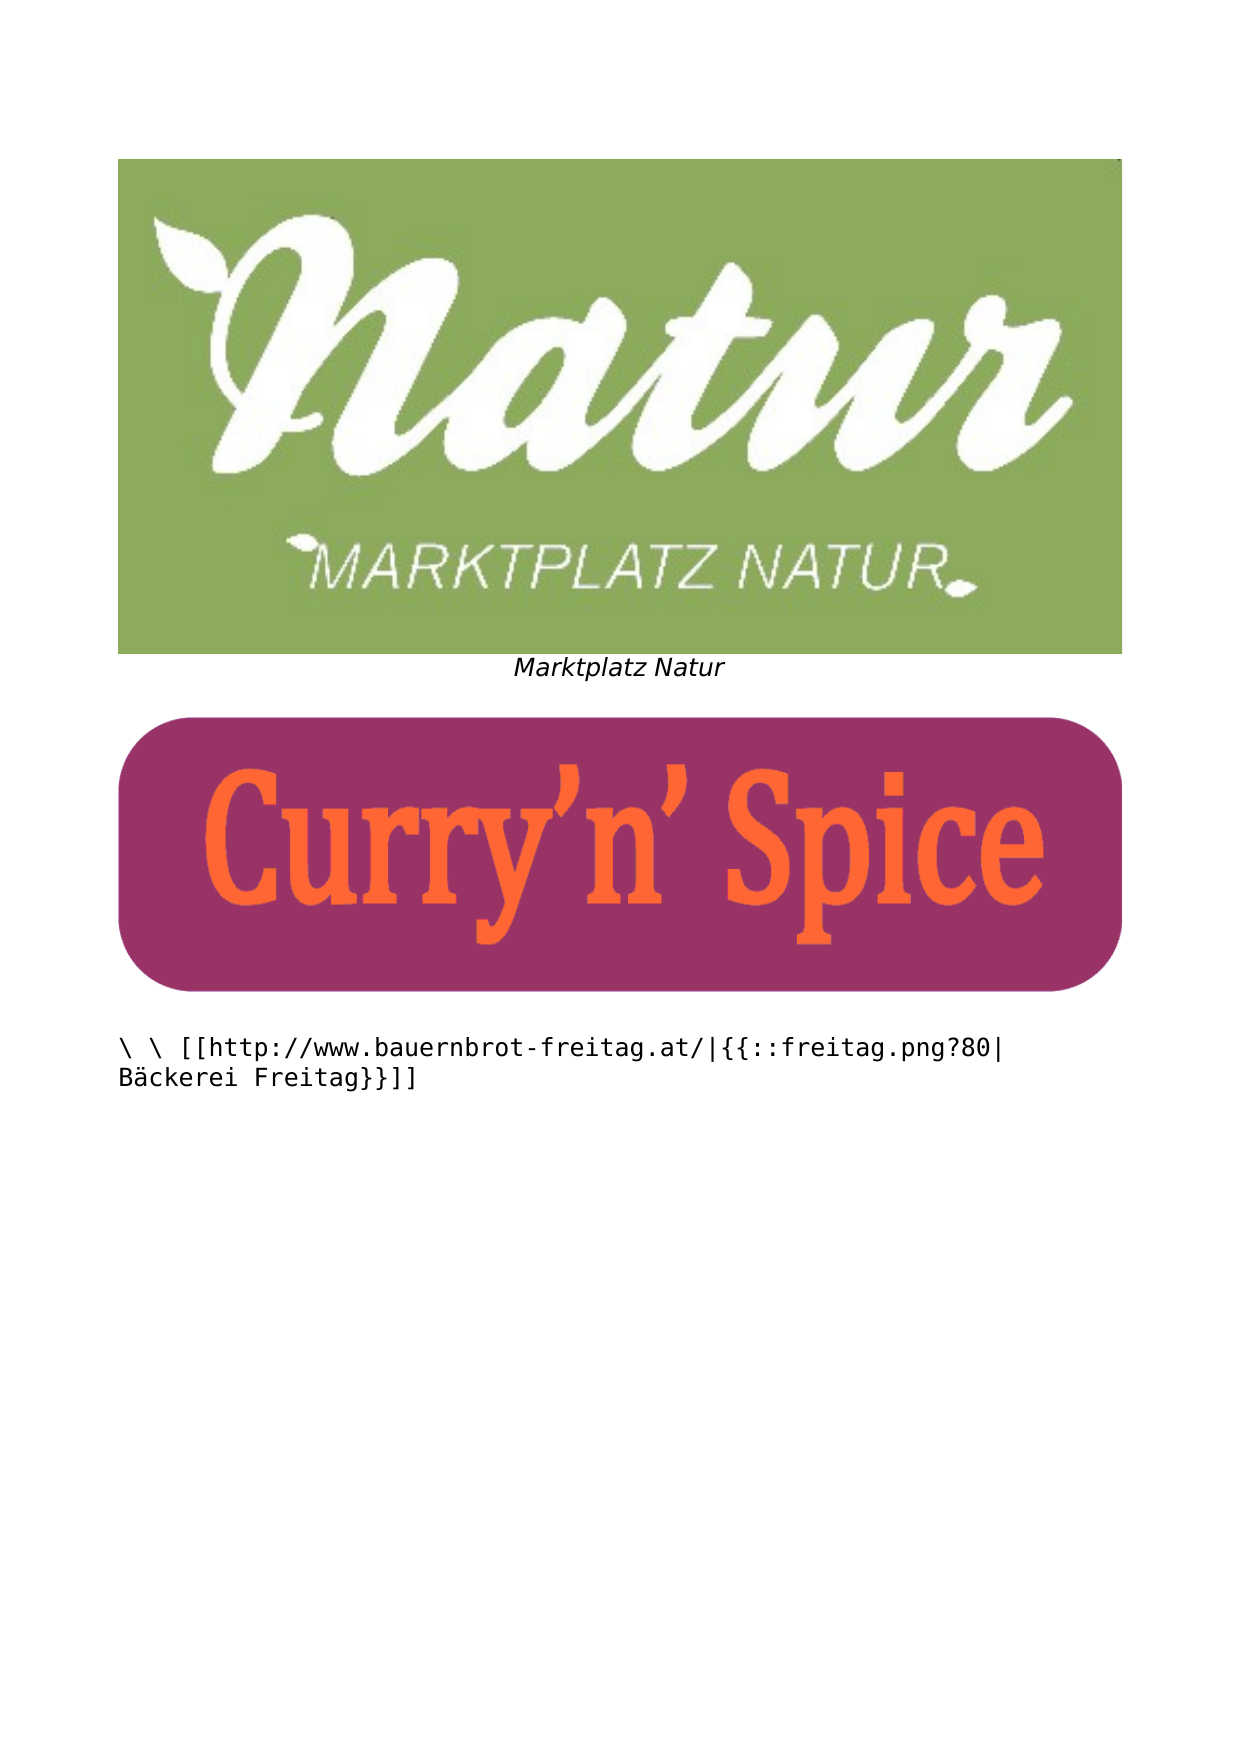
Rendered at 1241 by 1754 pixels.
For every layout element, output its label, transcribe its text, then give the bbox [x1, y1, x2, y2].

picture [118, 717, 1123, 992]
picture [118, 159, 1123, 654]
text Marktplatz Natur [118, 654, 1122, 682]
text \ \ [[http://www.bauernbrot-freitag.at/|{{::freitag.png?80|Bäckerei Freitag}}]] [118, 1034, 1122, 1092]
